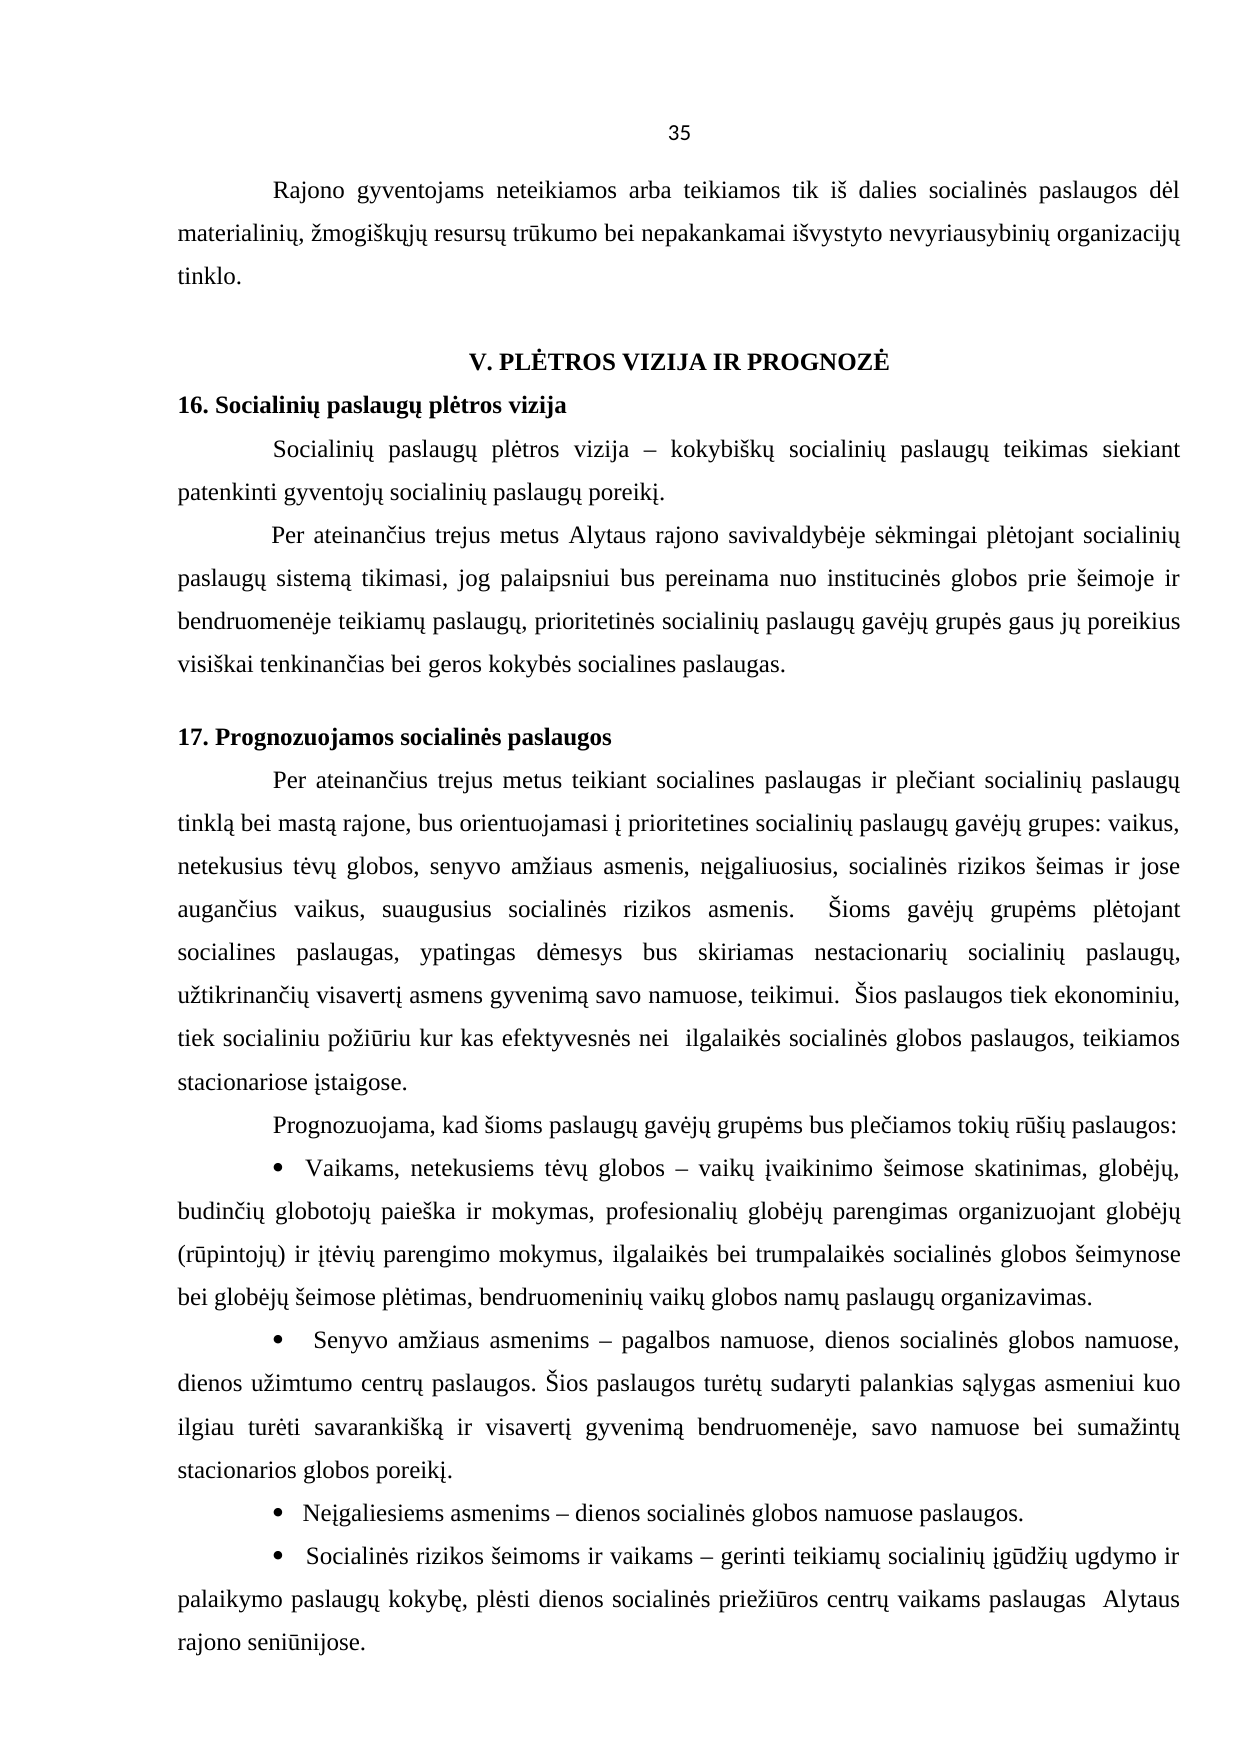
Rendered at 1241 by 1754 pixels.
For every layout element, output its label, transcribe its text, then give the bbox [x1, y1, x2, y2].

text Per ateinančius trejus metus Alytaus rajono savivaldybėje sėkmingai plėtojant socialinių paslaugų sistemą tikimasi, jog palaipsniui bus pereinama nuo institucinės globos prie šeimoje ir bendruomenėje teikiamų paslaugų, prioritetinės socialinių paslaugų gavėjų grupės gaus jų poreikius visiškai tenkinančias bei geros kokybės socialines paslaugas. [177, 520, 1181, 678]
text  Vaikams, netekusiems tėvų globos – vaikų įvaikinimo šeimose skatinimas, globėjų, budinčių globotojų paieška ir mokymas, profesionalių globėjų parengimas organizuojant globėjų (rūpintojų) ir įtėvių parengimo mokymus, ilgalaikės bei trumpalaikės socialinės globos šeimynose bei globėjų šeimose plėtimas, bendruomeninių vaikų globos namų paslaugų organizavimas. [177, 1153, 1181, 1311]
text Per ateinančius trejus metus teikiant socialines paslaugas ir plečiant socialinių paslaugų tinklą bei mastą rajone, bus orientuojamasi į prioritetines socialinių paslaugų gavėjų grupes: vaikus, netekusius tėvų globos, senyvo amžiaus asmenis, neįgaliuosius, socialinės rizikos šeimas ir jose augančius vaikus, suaugusius socialinės rizikos asmenis. Šioms gavėjų grupėms plėtojant socialines paslaugas, ypatingas dėmesys bus skiriamas nestacionarių socialinių paslaugų, užtikrinančių visavertį asmens gyvenimą savo namuose, teikimui. Šios paslaugos tiek ekonominiu, tiek socialiniu požiūriu kur kas efektyvesnės nei ilgalaikės socialinės globos paslaugos, teikiamos stacionariose įstaigose. [177, 765, 1181, 1095]
text V. PLĖTROS VIZIJA IR PROGNOZĖ [177, 347, 1181, 376]
text Prognozuojama, kad šioms paslaugų gavėjų grupėms bus plečiamos tokių rūšių paslaugos: [177, 1110, 1181, 1138]
text  Neįgaliesiems asmenims – dienos socialinės globos namuose paslaugos. [177, 1498, 1181, 1527]
text 16. Socialinių paslaugų plėtros vizija [177, 391, 1181, 419]
text 17. Prognozuojamos socialinės paslaugos [177, 722, 1181, 750]
text  Socialinės rizikos šeimoms ir vaikams – gerinti teikiamų socialinių įgūdžių ugdymo ir palaikymo paslaugų kokybę, plėsti dienos socialinės priežiūros centrų vaikams paslaugas Alytaus rajono seniūnijose. [177, 1541, 1181, 1656]
text Rajono gyventojams neteikiamos arba teikiamos tik iš dalies socialinės paslaugos dėl materialinių, žmogiškųjų resursų trūkumo bei nepakankamai išvystyto nevyriausybinių organizacijų tinklo. [177, 175, 1181, 290]
text Socialinių paslaugų plėtros vizija – kokybiškų socialinių paslaugų teikimas siekiant patenkinti gyventojų socialinių paslaugų poreikį. [177, 434, 1181, 506]
text  Senyvo amžiaus asmenims – pagalbos namuose, dienos socialinės globos namuose, dienos užimtumo centrų paslaugos. Šios paslaugos turėtų sudaryti palankias sąlygas asmeniui kuo ilgiau turėti savarankišką ir visavertį gyvenimą bendruomenėje, savo namuose bei sumažintų stacionarios globos poreikį. [177, 1325, 1181, 1483]
